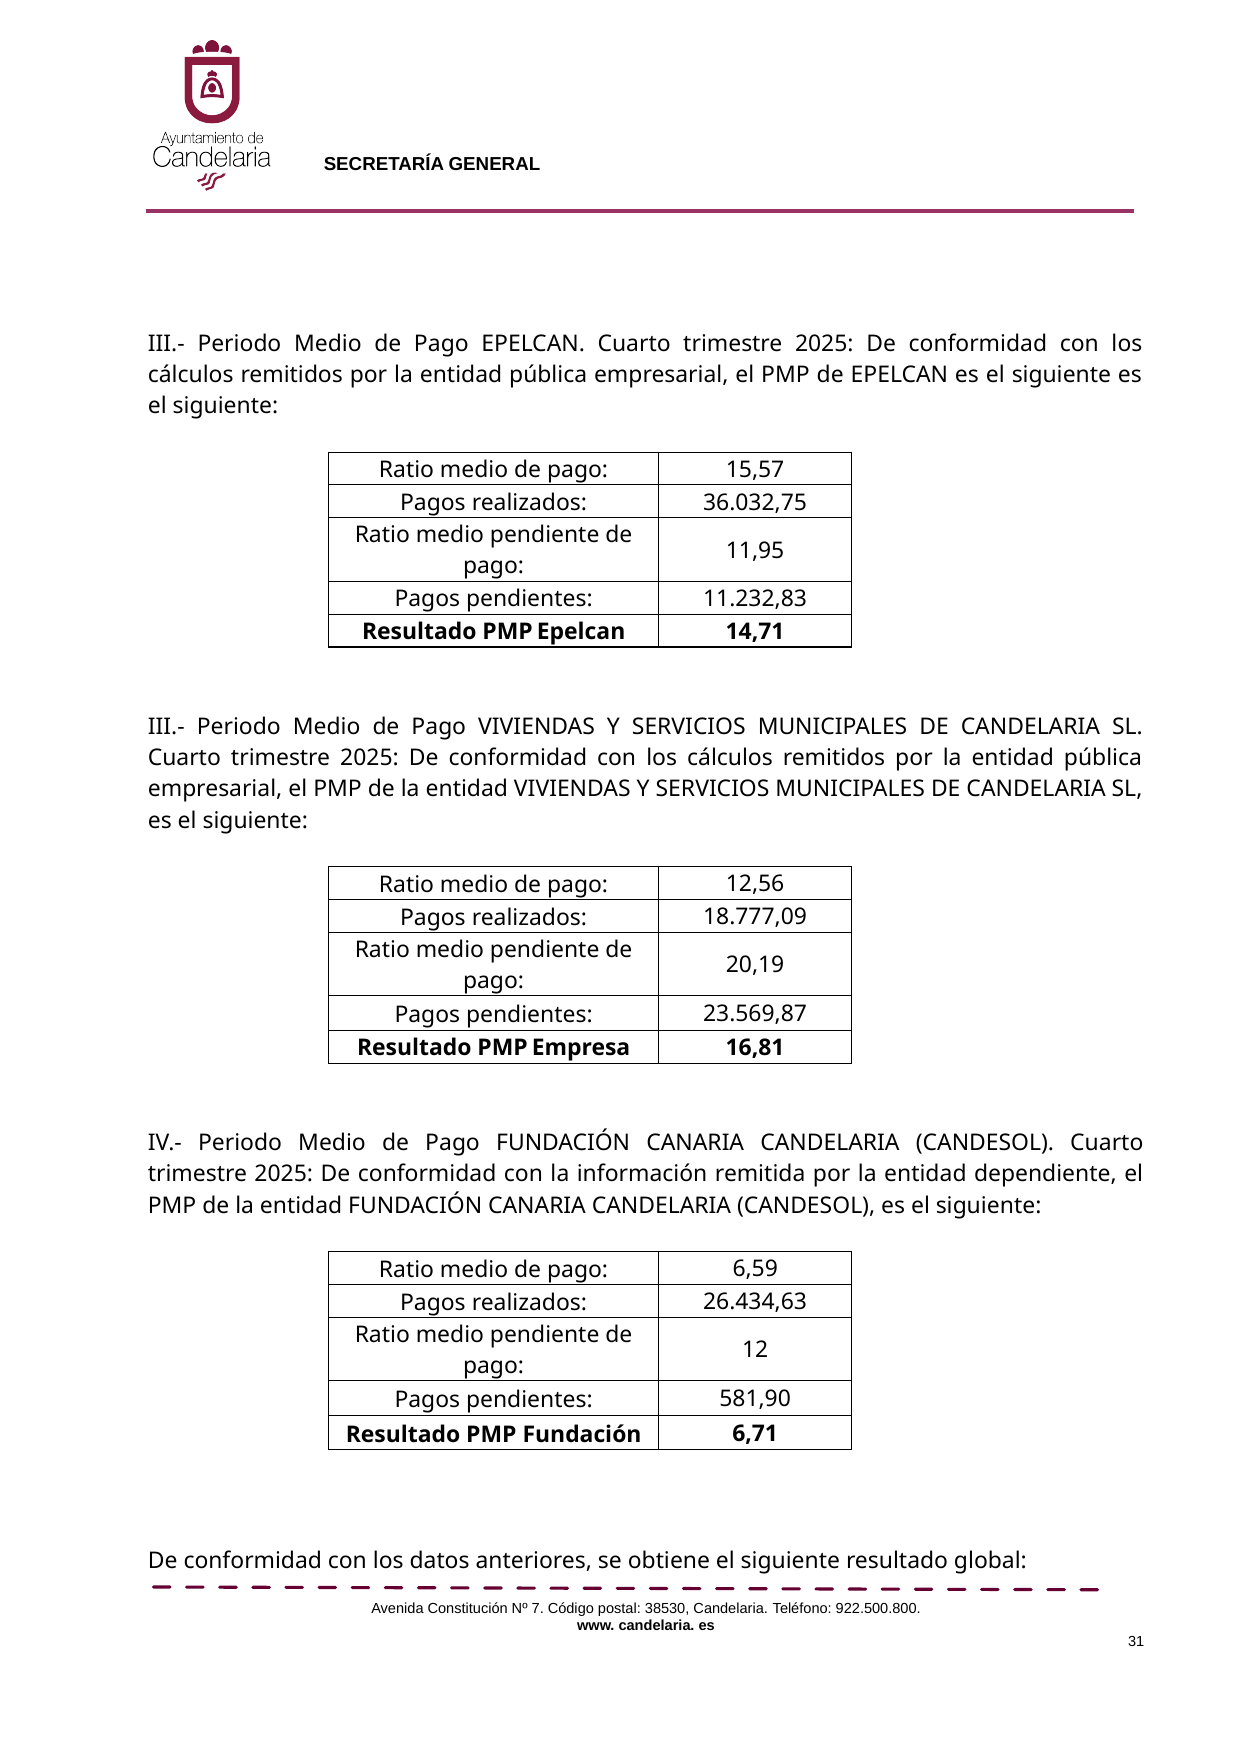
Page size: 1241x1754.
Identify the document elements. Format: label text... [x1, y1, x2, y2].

table_header Ratio medio de pago: [329, 453, 658, 484]
table_cell 36.032,75 [659, 485, 851, 517]
table_cell Pagos pendientes: [329, 1381, 658, 1414]
table_cell 20,19 [659, 933, 851, 995]
table_header Ratio medio de pago: [329, 867, 658, 899]
table_cell Pagos pendientes: [329, 996, 658, 1030]
table_cell Pagos realizados: [329, 900, 658, 932]
table_cell Pagos pendientes: [329, 582, 658, 613]
table_cell Pagos realizados: [329, 485, 658, 517]
table_header 6,59 [659, 1252, 851, 1284]
table_cell 581,90 [659, 1381, 851, 1414]
table_cell Ratio medio pendiente de pago: [329, 933, 658, 995]
table_cell 23.569,87 [659, 996, 851, 1030]
table_cell 11.232,83 [659, 582, 851, 613]
table_cell 12 [659, 1318, 851, 1380]
table_header Ratio medio de pago: [329, 1252, 658, 1284]
table_header 12,56 [659, 867, 851, 899]
table_cell Pagos realizados: [329, 1285, 658, 1317]
text De conformidad con los datos anteriores, se obtiene el siguiente resultado global: [148, 1544, 1144, 1575]
table_cell 26.434,63 [659, 1285, 851, 1317]
table_cell Resultado PMP Fundación [329, 1416, 658, 1449]
table_cell Ratio medio pendiente de pago: [329, 1318, 658, 1380]
text IV.- Periodo Medio de Pago FUNDACIÓN CANARIA CANDELARIA (CANDESOL). Cuarto trimestre 2025: De conformidad con la información remitida por la entidad dependiente, el PMP de la entidad FUNDACIÓN CANARIA CANDELARIA (CANDESOL), es el siguiente: [148, 1126, 1144, 1220]
table_cell Ratio medio pendiente de pago: [329, 518, 658, 581]
table_cell 11,95 [659, 518, 851, 581]
table_cell 6,71 [659, 1416, 851, 1449]
text III.- Periodo Medio de Pago VIVIENDAS Y SERVICIOS MUNICIPALES DE CANDELARIA SL. Cuarto trimestre 2025: De conformidad con los cálculos remitidos por la entidad pública empresarial, el PMP de la entidad VIVIENDAS Y SERVICIOS MUNICIPALES DE CANDELARIA SL, es el siguiente: [148, 710, 1144, 835]
table_cell Resultado PMP Empresa [329, 1031, 658, 1062]
table_cell 14,71 [659, 615, 851, 646]
table_cell 16,81 [659, 1031, 851, 1062]
table_header 15,57 [659, 453, 851, 484]
table_cell Resultado PMP Epelcan [329, 615, 658, 646]
table_cell 18.777,09 [659, 900, 851, 932]
text III.- Periodo Medio de Pago EPELCAN. Cuarto trimestre 2025: De conformidad con los cálculos remitidos por la entidad pública empresarial, el PMP de EPELCAN es el siguiente es el siguiente: [148, 327, 1144, 420]
